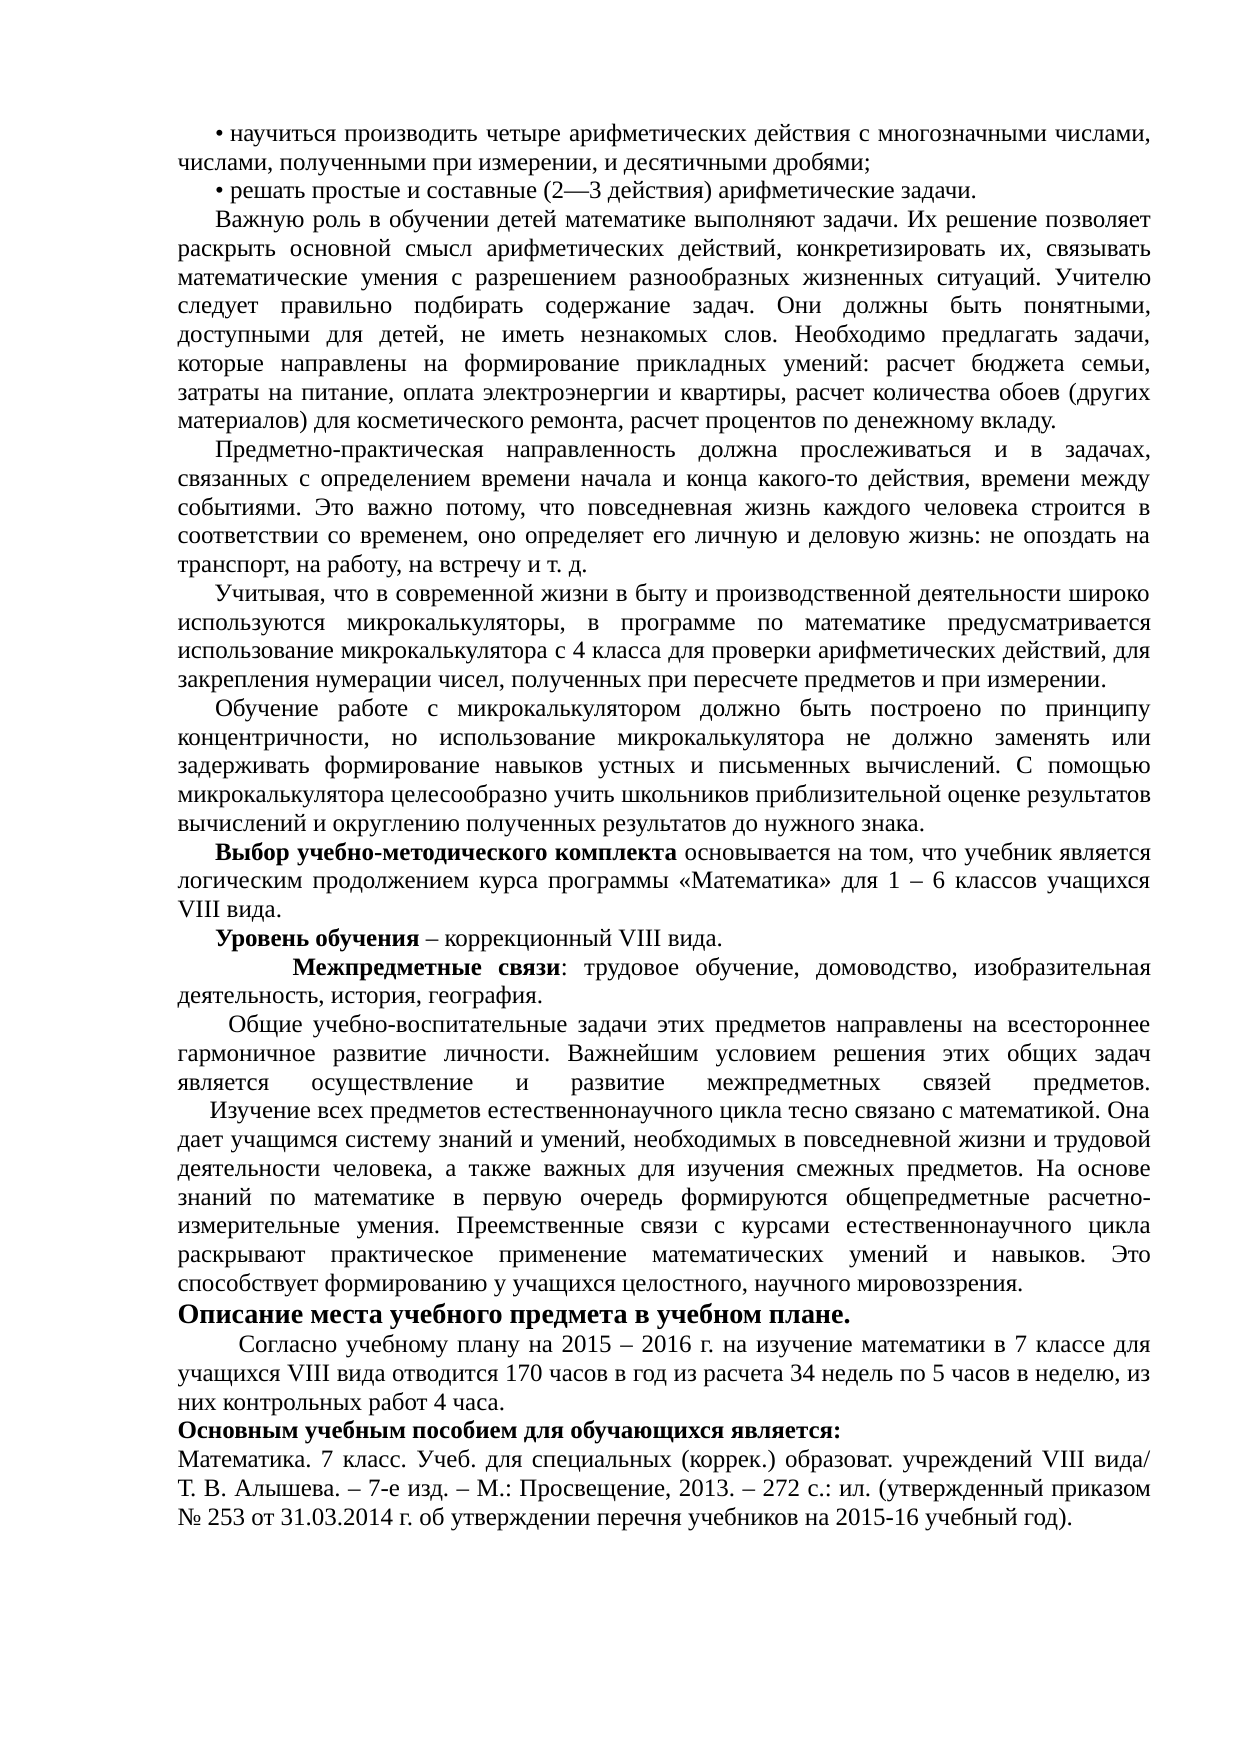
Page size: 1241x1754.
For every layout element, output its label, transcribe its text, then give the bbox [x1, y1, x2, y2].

text Обучение работе с микрокалькулятором должно быть построено по принципу концентричности, но использование микрокалькулятора не должно заменять или задерживать формирование навыков устных и письменных вычислений. С помощью микрокалькулятора целесообразно учить школьников приблизительной оценке результатов вычислений и округлению полученных результатов до нужного знака. [177, 693, 1152, 837]
text • научиться производить четыре арифметических действия с многозначными числами, числами, полученными при измерении, и десятичными дробями; [177, 118, 1152, 176]
text Основным учебным пособием для обучающихся является: [177, 1416, 1152, 1444]
text Предметно-практическая направленность должна прослеживаться и в задачах, связанных с определением времени начала и конца какого-то действия, времени между событиями. Это важно потому, что повседневная жизнь каждого человека строится в соответствии со временем, оно определяет его личную и деловую жизнь: не опоздать на транспорт, на работу, на встречу и т. д. [177, 434, 1152, 578]
text Общие учебно-воспитательные задачи этих предметов направлены на всестороннее гармоничное развитие личности. Важнейшим условием решения этих общих задач является осуществление и развитие межпредметных связей предметов. Изучение всех предметов естественнонаучного цикла тесно связано с математикой. Она дает учащимся систему знаний и умений, необходимых в повседневной жизни и трудовой деятельности человека, а также важных для изучения смежных предметов. На основе знаний по математике в первую очередь формируются общепредметные расчетно-измерительные умения. Преемственные связи с курсами естественнонаучного цикла раскрывают практическое применение математических умений и навыков. Это способствует формированию у учащихся целостного, научного мировоззрения. [177, 1009, 1152, 1297]
text • решать простые и составные (2—3 действия) арифметические задачи. [177, 176, 1152, 204]
text Математика. 7 класс. Учеб. для специальных (коррек.) образоват. учреждений VIII вида/ Т. В. Алышева. – 7-е изд. – М.: Просвещение, 2013. – 272 с.: ил. (утвержденный приказом № 253 от 31.03.2014 г. об утверждении перечня учебников на 2015-16 учебный год). [177, 1444, 1152, 1531]
text Согласно учебному плану на 2015 – 2016 г. на изучение математики в 7 классе для учащихся VIII вида отводится 170 часов в год из расчета 34 недель по 5 часов в неделю, из них контрольных работ 4 часа. [177, 1329, 1152, 1416]
text Выбор учебно-методического комплекта основывается на том, что учебник является логическим продолжением курса программы «Математика» для 1 – 6 классов учащихся VIII вида. [177, 837, 1152, 923]
text Уровень обучения – коррекционный VIII вида. [177, 923, 1152, 952]
text Описание места учебного предмета в учебном плане. [177, 1297, 1152, 1329]
text Межпредметные связи: трудовое обучение, домоводство, изобразительная деятельность, история, география. [177, 952, 1152, 1009]
text Учитывая, что в современной жизни в быту и производственной деятельности широко используются микрокалькуляторы, в программе по математике предусматривается использование микрокалькулятора с 4 класса для проверки арифметических действий, для закрепления нумерации чисел, полученных при пересчете предметов и при измерении. [177, 578, 1152, 693]
text Важную роль в обучении детей математике выполняют задачи. Их решение позволяет раскрыть основной смысл арифметических действий, конкретизировать их, связывать математические умения с разрешением разнообразных жизненных ситуаций. Учителю следует правильно подбирать содержание задач. Они должны быть понятными, доступными для детей, не иметь незнакомых слов. Необходимо предлагать задачи, которые направлены на формирование прикладных умений: расчет бюджета семьи, затраты на питание, оплата электроэнергии и квартиры, расчет количества обоев (других материалов) для косметического ремонта, расчет процентов по денежному вкладу. [177, 204, 1152, 434]
